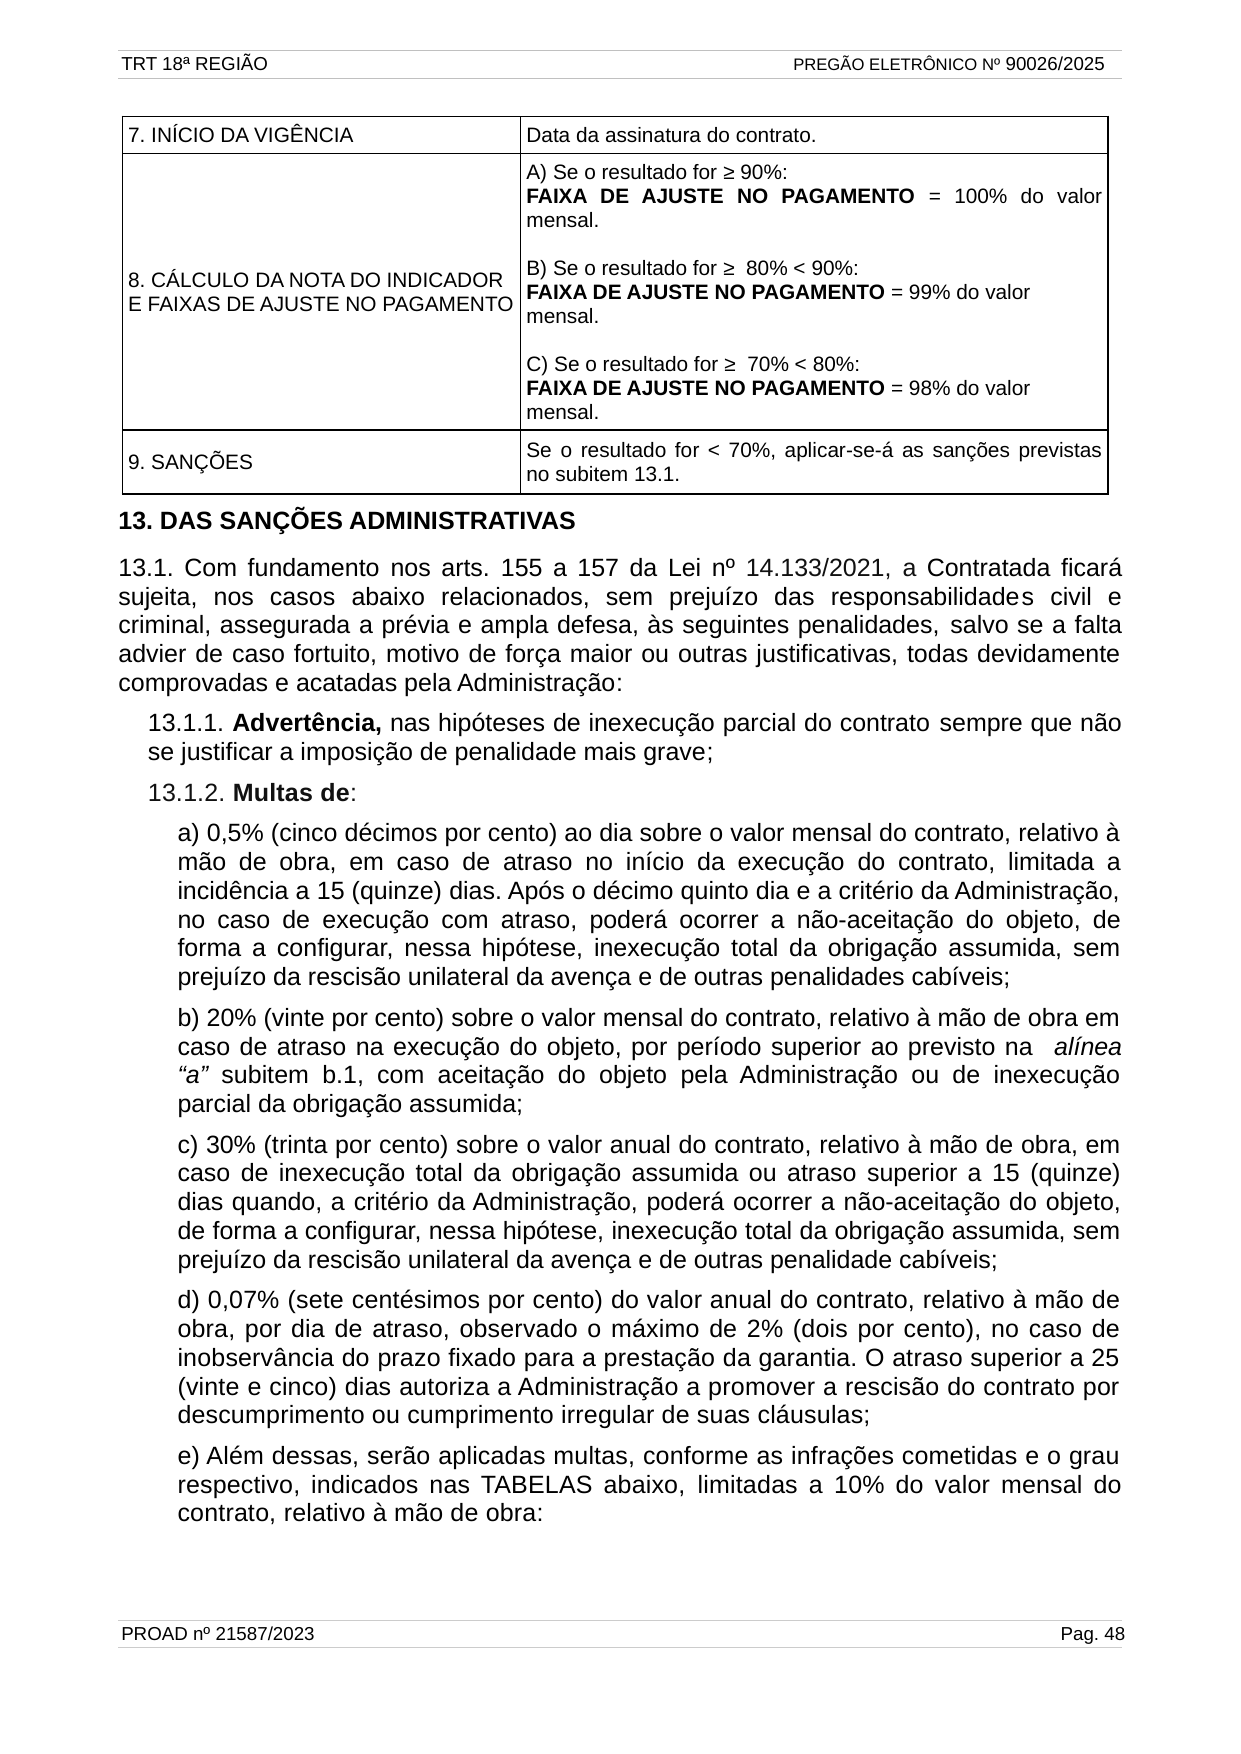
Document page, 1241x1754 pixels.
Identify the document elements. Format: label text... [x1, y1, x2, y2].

text 13.1.2. Multas de: [148, 778, 1122, 806]
text e) Além dessas, serão aplicadas multas, conforme as infrações cometidas e o grau respectivo, indicados nas TABELAS abaixo, limitadas a 10% do valor mensal do contrato, relativo à mão de obra: [177, 1441, 1122, 1527]
table_cell Se o resultado for < 70%, aplicar-se-á as sanções previstas no subitem 13.1. [521, 431, 1107, 493]
table_cell 8. CÁLCULO DA NOTA DO INDICADOR E FAIXAS DE AJUSTE NO PAGAMENTO [123, 154, 520, 429]
text a) 0,5% (cinco décimos por cento) ao dia sobre o valor mensal do contrato, relativo à mão de obra, em caso de atraso no início da execução do contrato, limitada a incidência a 15 (quinze) dias. Após o décimo quinto dia e a critério da Administração, no caso de execução com atraso, poderá ocorrer a não-aceitação do objeto, de forma a configurar, nessa hipótese, inexecução total da obrigação assumida, sem prejuízo da rescisão unilateral da avença e de outras penalidades cabíveis; [177, 818, 1122, 991]
table_cell 7. INÍCIO DA VIGÊNCIA [123, 117, 520, 153]
table_cell A) Se o resultado for ≥ 90%: FAIXA DE AJUSTE NO PAGAMENTO = 100% do valor mensal. B) Se o resultado for ≥ 80% < 90%: FAIXA DE AJUSTE NO PAGAMENTO = 99% do valor mensal. C) Se o resultado for ≥ 70% < 80%: FAIXA DE AJUSTE NO PAGAMENTO = 98% do valor mensal. [521, 154, 1107, 429]
text d) 0,07% (sete centésimos por cento) do valor anual do contrato, relativo à mão de obra, por dia de atraso, observado o máximo de 2% (dois por cento), no caso de inobservância do prazo fixado para a prestação da garantia. O atraso superior a 25 (vinte e cinco) dias autoriza a Administração a promover a rescisão do contrato por descumprimento ou cumprimento irregular de suas cláusulas; [177, 1285, 1122, 1429]
table_cell 9. SANÇÕES [123, 431, 520, 493]
text 13.1.1. Advertência, nas hipóteses de inexecução parcial do contrato sempre que não se justificar a imposição de penalidade mais grave; [148, 708, 1122, 766]
text 13.1. Com fundamento nos arts. 155 a 157 da Lei nº 14.133/2021, a Contratada ficará sujeita, nos casos abaixo relacionados, sem prejuízo das responsabilidades civil e criminal, assegurada a prévia e ampla defesa, às seguintes penalidades, salvo se a falta advier de caso fortuito, motivo de força maior ou outras justificativas, todas devidamente comprovadas e acatadas pela Administração: [118, 553, 1122, 696]
text b) 20% (vinte por cento) sobre o valor mensal do contrato, relativo à mão de obra em caso de atraso na execução do objeto, por período superior ao previsto na alínea “a” subitem b.1, com aceitação do objeto pela Administração ou de inexecução parcial da obrigação assumida; [177, 1003, 1122, 1118]
text c) 30% (trinta por cento) sobre o valor anual do contrato, relativo à mão de obra, em caso de inexecução total da obrigação assumida ou atraso superior a 15 (quinze) dias quando, a critério da Administração, poderá ocorrer a não-aceitação do objeto, de forma a configurar, nessa hipótese, inexecução total da obrigação assumida, sem prejuízo da rescisão unilateral da avença e de outras penalidade cabíveis; [177, 1129, 1122, 1273]
table_cell Data da assinatura do contrato. [521, 117, 1107, 153]
text 13. DAS SANÇÕES ADMINISTRATIVAS [118, 506, 1122, 535]
